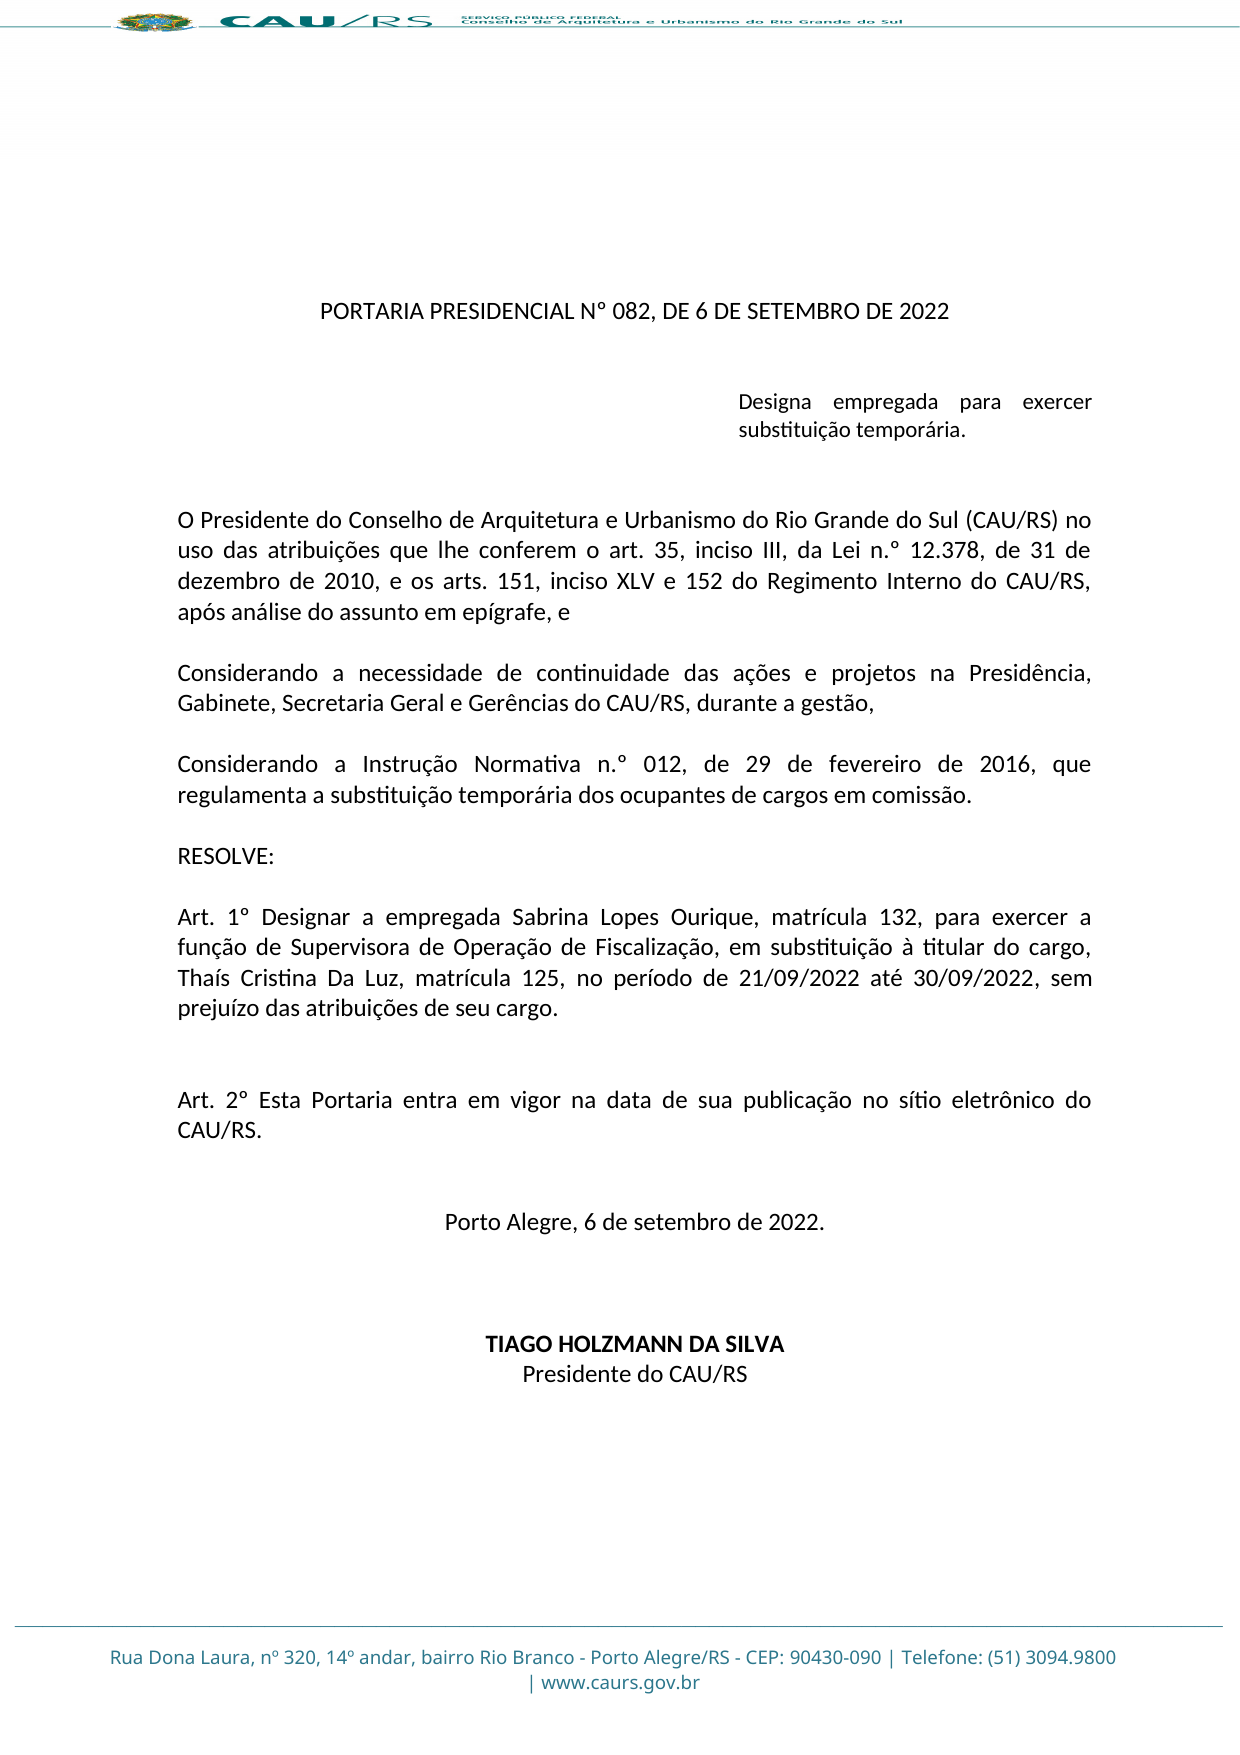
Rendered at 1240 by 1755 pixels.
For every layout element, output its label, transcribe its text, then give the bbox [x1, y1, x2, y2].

text Presidente do CAU/RS [177, 1359, 1093, 1389]
text Considerando a Instrução Normativa n.º 012, de 29 de fevereiro de 2016, que regulamenta a substituição temporária dos ocupantes de cargos em comissão. [177, 748, 1093, 809]
text PORTARIA PRESIDENCIAL Nº 082, DE 6 DE SETEMBRO DE 2022 [177, 295, 1093, 326]
text Porto Alegre, 6 de setembro de 2022. [177, 1206, 1093, 1237]
text O Presidente do Conselho de Arquitetura e Urbanismo do Rio Grande do Sul (CAU/RS) no uso das atribuições que lhe conferem o art. 35, inciso III, da Lei n.º 12.378, de 31 de dezembro de 2010, e os arts. 151, inciso XLV e 152 do Regimento Interno do CAU/RS, após análise do assunto em epígrafe, e [177, 504, 1093, 626]
text Considerando a necessidade de continuidade das ações e projetos na Presidência, Gabinete, Secretaria Geral e Gerências do CAU/RS, durante a gestão, [177, 657, 1093, 718]
text RESOLVE: [177, 840, 1093, 870]
text Designa empregada para exercer substituição temporária. [738, 387, 1093, 443]
text Art. 2º Esta Portaria entra em vigor na data de sua publicação no sítio eletrônico do CAU/RS. [177, 1084, 1093, 1145]
text TIAGO HOLZMANN DA SILVA [177, 1328, 1093, 1359]
text Art. 1º Designar a empregada Sabrina Lopes Ourique, matrícula 132, para exercer a função de Supervisora de Operação de Fiscalização, em substituição à titular do cargo, Thaís Cristina Da Luz, matrícula 125, no período de 21/09/2022 até 30/09/2022, sem prejuízo das atribuições de seu cargo. [177, 901, 1093, 1023]
